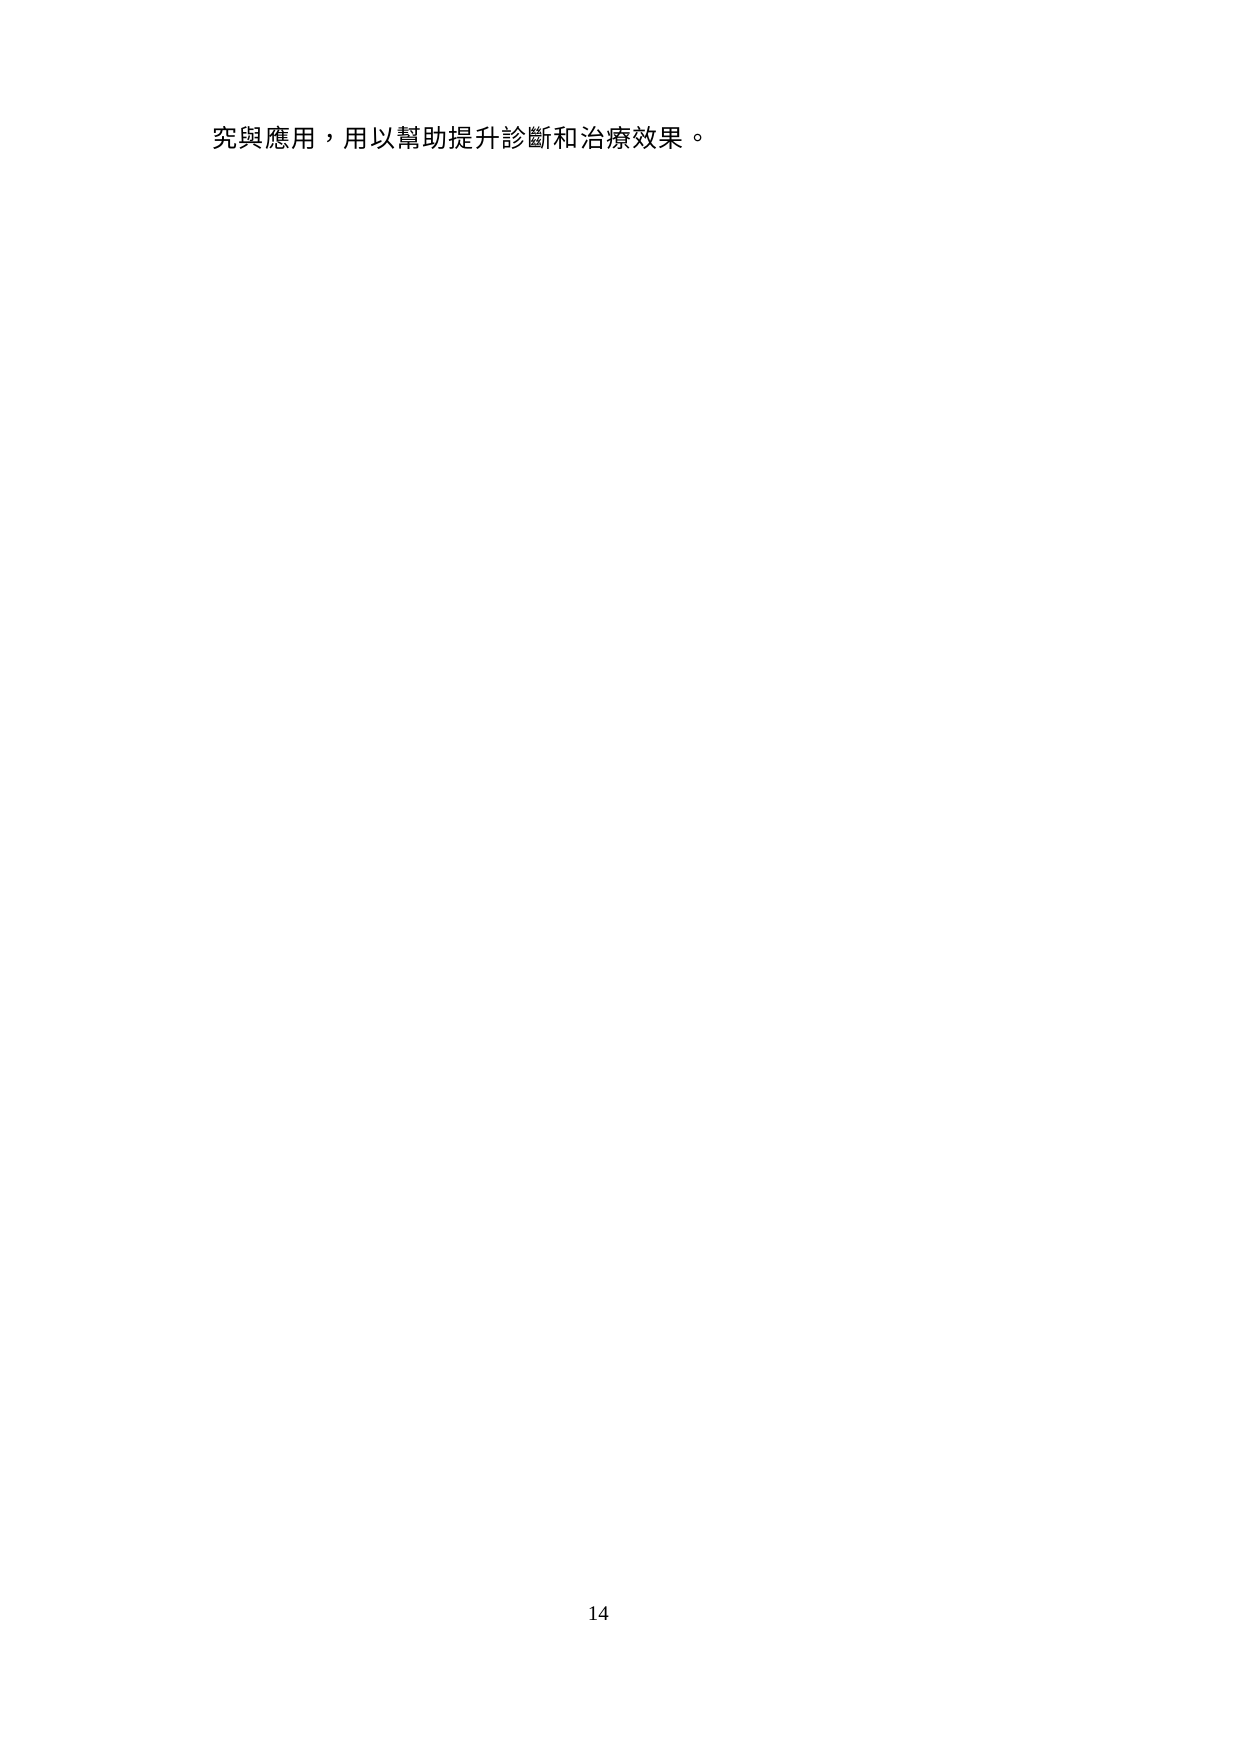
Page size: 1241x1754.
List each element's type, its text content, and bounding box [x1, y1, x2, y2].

list 究與應用，用以幫助提升診斷和治療效果。 [118, 95, 1107, 157]
